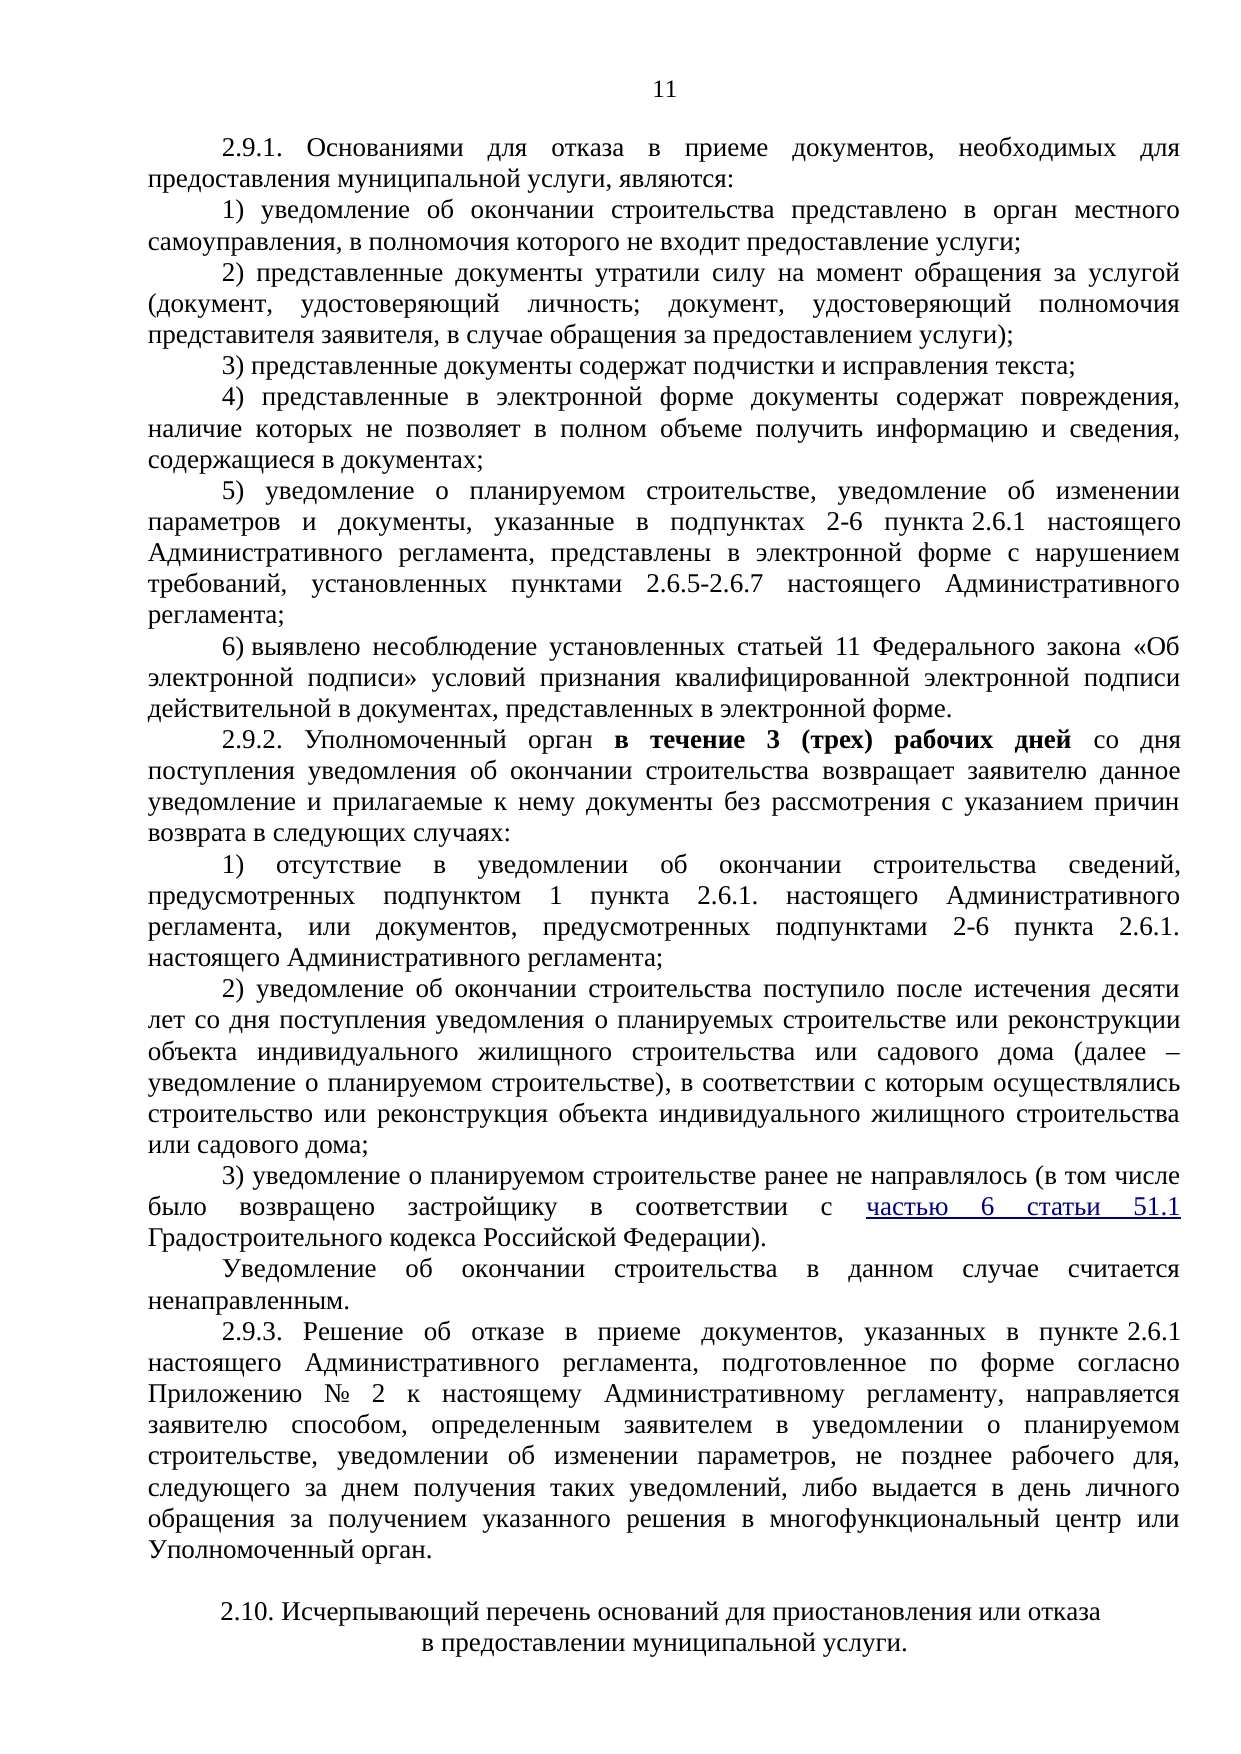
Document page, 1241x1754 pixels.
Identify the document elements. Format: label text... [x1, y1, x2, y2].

text Уведомление об окончании строительства в данном случае считается ненаправленным. [148, 1253, 1181, 1315]
text 1) уведомление об окончании строительства представлено в орган местного самоуправления, в полномочия которого не входит предоставление услуги; [148, 194, 1181, 256]
text 2.9.1. Основаниями для отказа в приеме документов, необходимых для предоставления муниципальной услуги, являются: [148, 131, 1181, 194]
text 2.9.2. Уполномоченный орган в течение 3 (трех) рабочих дней со дня поступления уведомления об окончании строительства возвращает заявителю данное уведомление и прилагаемые к нему документы без рассмотрения с указанием причин возврата в следующих случаях: [148, 723, 1181, 848]
text 5) уведомление о планируемом строительстве, уведомление об изменении параметров и документы, указанные в подпунктах 2-6 пункта 2.6.1 настоящего Административного регламента, представлены в электронной форме с нарушением требований, установленных пунктами 2.6.5-2.6.7 настоящего Административного регламента; [148, 474, 1181, 630]
text 3) уведомление о планируемом строительстве ранее не направлялось (в том числе было возвращено застройщику в соответствии с частью 6 статьи 51.1 Градостроительного кодекса Российской Федерации). [148, 1159, 1181, 1253]
text 3) представленные документы содержат подчистки и исправления текста; [148, 349, 1181, 381]
text 4) представленные в электронной форме документы содержат повреждения, наличие которых не позволяет в полном объеме получить информацию и сведения, содержащиеся в документах; [148, 381, 1181, 474]
text 1) отсутствие в уведомлении об окончании строительства сведений, предусмотренных подпунктом 1 пункта 2.6.1. настоящего Административного регламента, или документов, предусмотренных подпунктами 2-6 пункта 2.6.1. настоящего Административного регламента; [148, 848, 1181, 972]
text 2.10. Исчерпывающий перечень оснований для приостановления или отказа в предоставлении муниципальной услуги. [148, 1595, 1181, 1657]
text 2) уведомление об окончании строительства поступило после истечения десяти лет со дня поступления уведомления о планируемых строительстве или реконструкции объекта индивидуального жилищного строительства или садового дома (далее – уведомление о планируемом строительстве), в соответствии с которым осуществлялись строительство или реконструкция объекта индивидуального жилищного строительства или садового дома; [148, 972, 1181, 1159]
text 2) представленные документы утратили силу на момент обращения за услугой (документ, удостоверяющий личность; документ, удостоверяющий полномочия представителя заявителя, в случае обращения за предоставлением услуги); [148, 256, 1181, 349]
list выявлено несоблюдение установленных статьей 11 Федерального закона «Об электронной подписи» условий признания квалифицированной электронной подписи действительной в документах, представленных в электронной форме. [148, 630, 1181, 723]
text 2.9.3. Решение об отказе в приеме документов, указанных в пункте 2.6.1 настоящего Административного регламента, подготовленное по форме согласно Приложению № 2 к настоящему Административному регламенту, направляется заявителю способом, определенным заявителем в уведомлении о планируемом строительстве, уведомлении об изменении параметров, не позднее рабочего для, следующего за днем получения таких уведомлений, либо выдается в день личного обращения за получением указанного решения в многофункциональный центр или Уполномоченный орган. [148, 1315, 1181, 1564]
